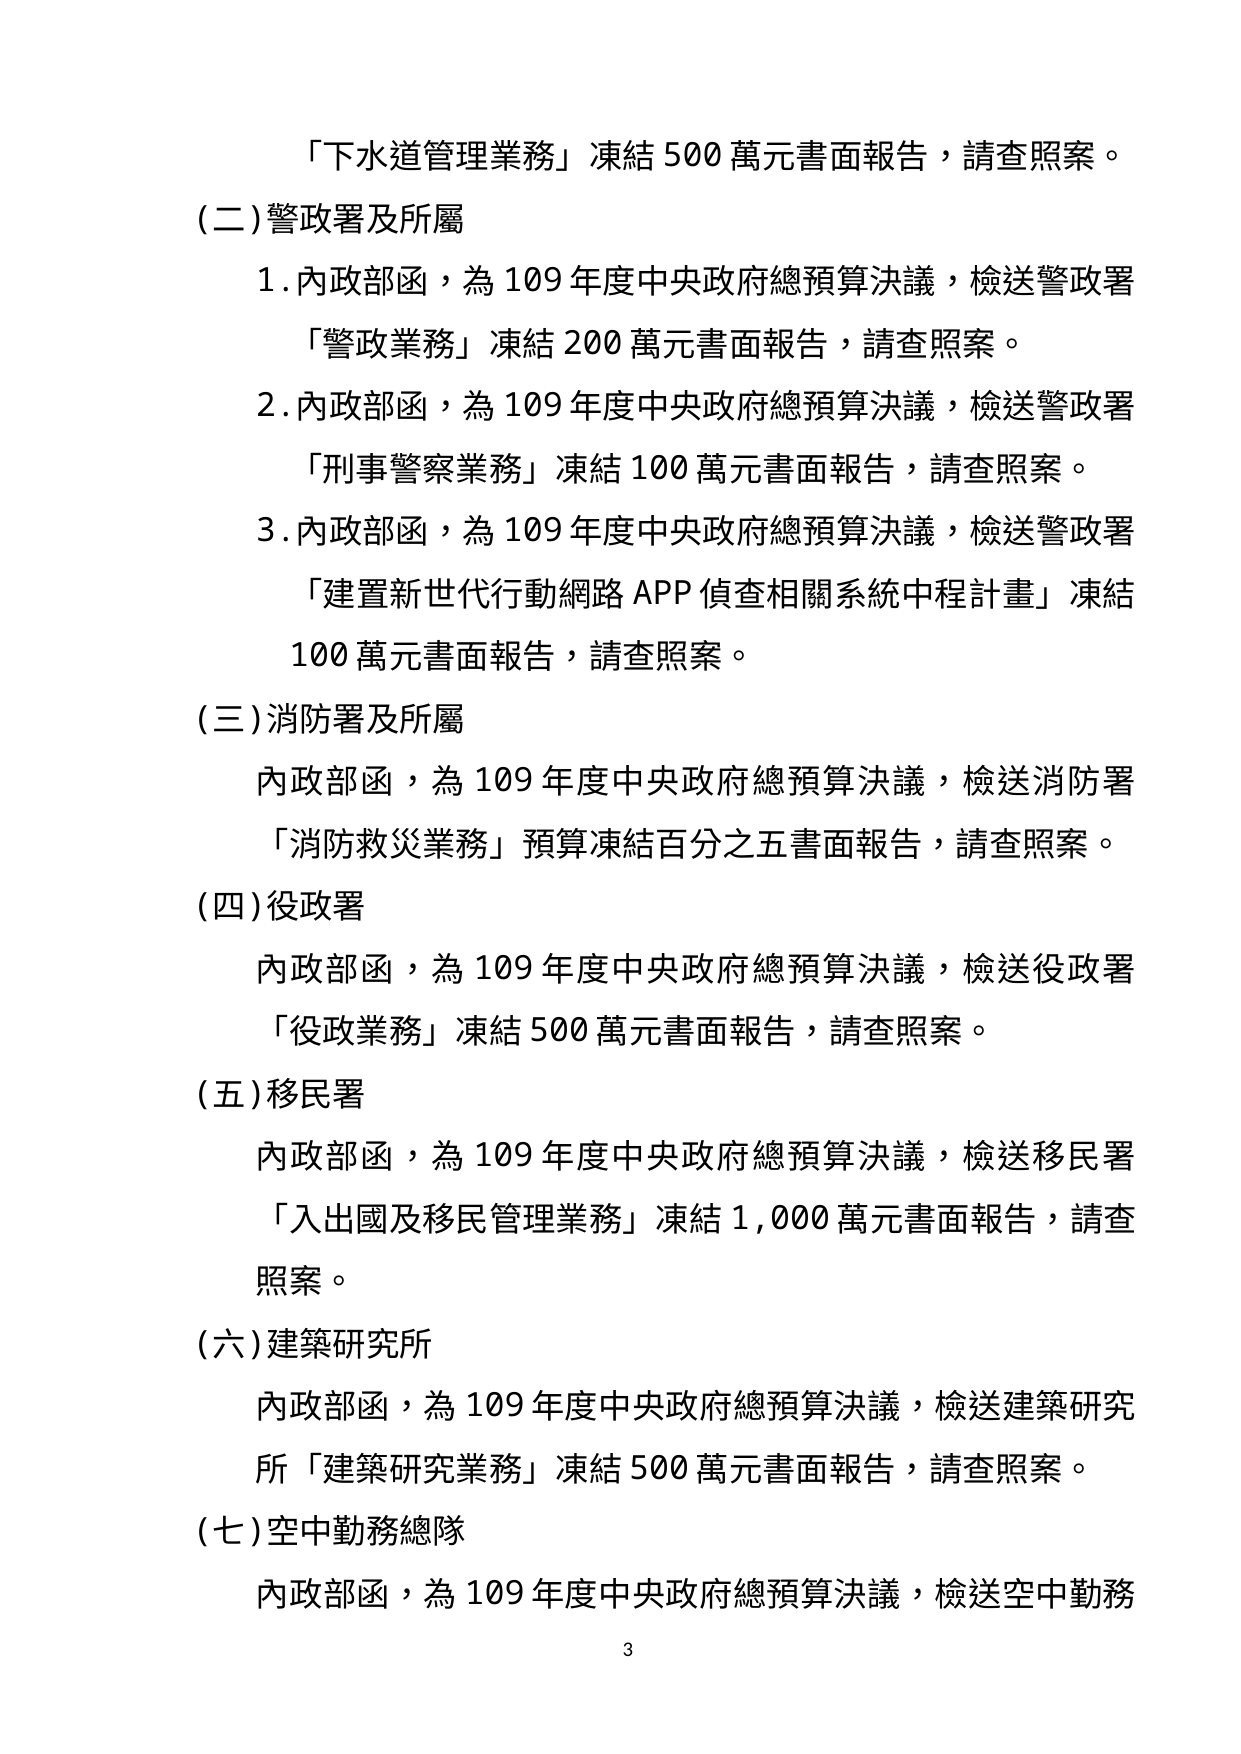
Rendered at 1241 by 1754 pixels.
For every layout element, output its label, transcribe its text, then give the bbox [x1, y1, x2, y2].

text 3.內政部函，為109年度中央政府總預算決議，檢送警政署「建置新世代行動網路APP偵查相關系統中程計畫」凍結100萬元書面報告，請查照案。 [256, 487, 1137, 675]
text (六)建築研究所 [192, 1300, 1137, 1362]
text (七)空中勤務總隊 [192, 1487, 1137, 1550]
text 內政部函，為109年度中央政府總預算決議，檢送建築研究所「建築研究業務」凍結500萬元書面報告，請查照案。 [256, 1362, 1137, 1487]
text (三)消防署及所屬 [192, 675, 1137, 737]
text 內政部函，為109年度中央政府總預算決議，檢送消防署「消防救災業務」預算凍結百分之五書面報告，請查照案。 [256, 737, 1137, 862]
text 內政部函，為109年度中央政府總預算決議，檢送空中勤務 [256, 1550, 1137, 1612]
text 「下水道管理業務」凍結500萬元書面報告，請查照案。 [256, 112, 1137, 175]
text (五)移民署 [192, 1050, 1137, 1112]
text 內政部函，為109年度中央政府總預算決議，檢送役政署「役政業務」凍結500萬元書面報告，請查照案。 [256, 925, 1137, 1050]
text 1.內政部函，為109年度中央政府總預算決議，檢送警政署「警政業務」凍結200萬元書面報告，請查照案。 [256, 237, 1137, 362]
text 2.內政部函，為109年度中央政府總預算決議，檢送警政署「刑事警察業務」凍結100萬元書面報告，請查照案。 [256, 362, 1137, 487]
text 內政部函，為109年度中央政府總預算決議，檢送移民署「入出國及移民管理業務」凍結1,000萬元書面報告，請查照案。 [256, 1112, 1137, 1300]
text (二)警政署及所屬 [192, 175, 1137, 237]
text (四)役政署 [192, 862, 1137, 925]
